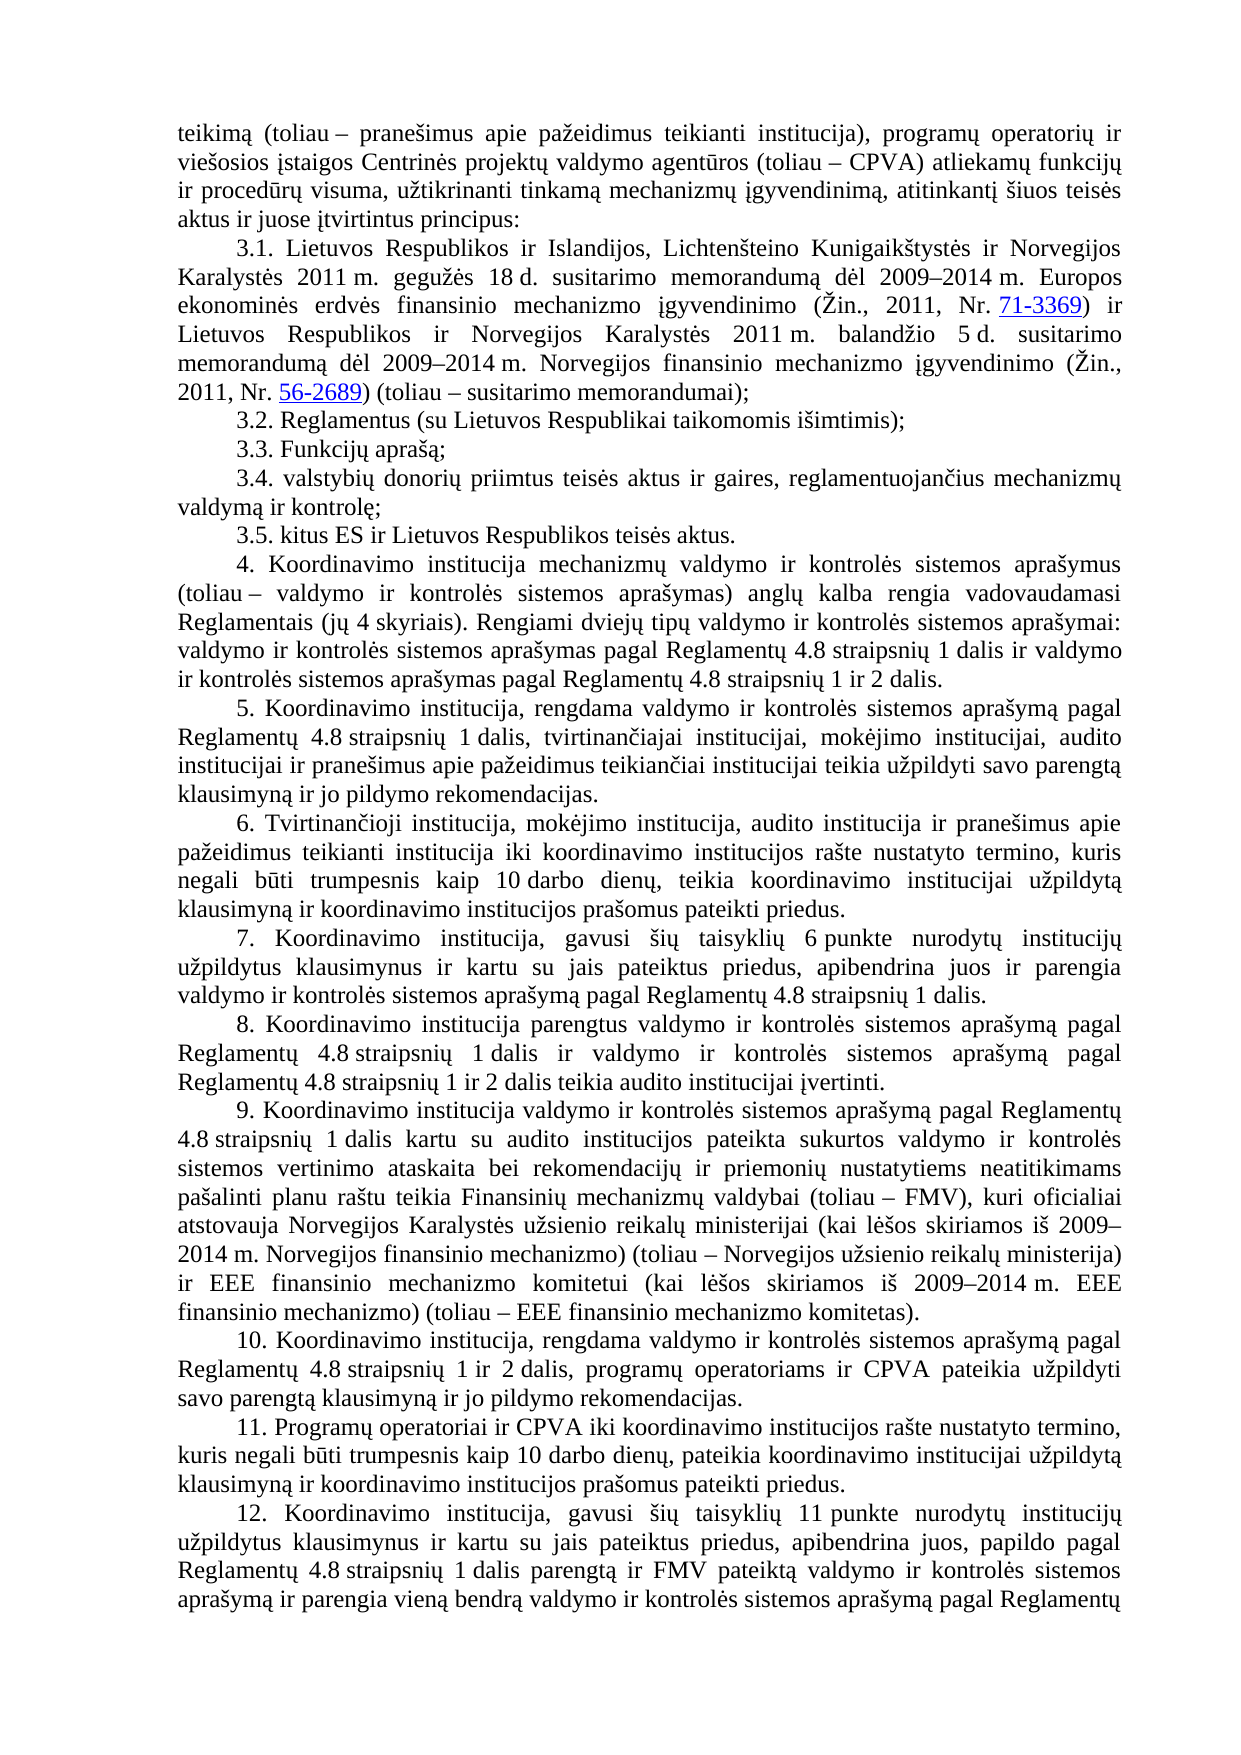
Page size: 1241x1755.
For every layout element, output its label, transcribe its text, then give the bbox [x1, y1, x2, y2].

text 3.1. Lietuvos Respublikos ir Islandijos, Lichtenšteino Kunigaikštystės ir Norvegijos Karalystės 2011 m. gegužės 18 d. susitarimo memorandumą dėl 2009–2014 m. Europos ekonominės erdvės finansinio mechanizmo įgyvendinimo (Žin., 2011, Nr. 71-3369) ir Lietuvos Respublikos ir Norvegijos Karalystės 2011 m. balandžio 5 d. susitarimo memorandumą dėl 2009–2014 m. Norvegijos finansinio mechanizmo įgyvendinimo (Žin., 2011, Nr. 56-2689) (toliau – susitarimo memorandumai); [177, 233, 1122, 406]
text teikimą (toliau – pranešimus apie pažeidimus teikianti institucija), programų operatorių ir viešosios įstaigos Centrinės projektų valdymo agentūros (toliau – CPVA) atliekamų funkcijų ir procedūrų visuma, užtikrinanti tinkamą mechanizmų įgyvendinimą, atitinkantį šiuos teisės aktus ir juose įtvirtintus principus: [177, 118, 1122, 233]
text 12. Koordinavimo institucija, gavusi šių taisyklių 11 punkte nurodytų institucijų užpildytus klausimynus ir kartu su jais pateiktus priedus, apibendrina juos, papildo pagal Reglamentų 4.8 straipsnių 1 dalis parengtą ir FMV pateiktą valdymo ir kontrolės sistemos aprašymą ir parengia vieną bendrą valdymo ir kontrolės sistemos aprašymą pagal Reglamentų [177, 1498, 1122, 1613]
text 7. Koordinavimo institucija, gavusi šių taisyklių 6 punkte nurodytų institucijų užpildytus klausimynus ir kartu su jais pateiktus priedus, apibendrina juos ir parengia valdymo ir kontrolės sistemos aprašymą pagal Reglamentų 4.8 straipsnių 1 dalis. [177, 923, 1122, 1009]
text 9. Koordinavimo institucija valdymo ir kontrolės sistemos aprašymą pagal Reglamentų 4.8 straipsnių 1 dalis kartu su audito institucijos pateikta sukurtos valdymo ir kontrolės sistemos vertinimo ataskaita bei rekomendacijų ir priemonių nustatytiems neatitikimams pašalinti planu raštu teikia Finansinių mechanizmų valdybai (toliau – FMV), kuri oficialiai atstovauja Norvegijos Karalystės užsienio reikalų ministerijai (kai lėšos skiriamos iš 2009–2014 m. Norvegijos finansinio mechanizmo) (toliau – Norvegijos užsienio reikalų ministerija) ir EEE finansinio mechanizmo komitetui (kai lėšos skiriamos iš 2009–2014 m. EEE finansinio mechanizmo) (toliau – EEE finansinio mechanizmo komitetas). [177, 1096, 1122, 1326]
text 11. Programų operatoriai ir CPVA iki koordinavimo institucijos rašte nustatyto termino, kuris negali būti trumpesnis kaip 10 darbo dienų, pateikia koordinavimo institucijai užpildytą klausimyną ir koordinavimo institucijos prašomus pateikti priedus. [177, 1412, 1122, 1498]
text 3.4. valstybių donorių priimtus teisės aktus ir gaires, reglamentuojančius mechanizmų valdymą ir kontrolę; [177, 463, 1122, 521]
text 8. Koordinavimo institucija parengtus valdymo ir kontrolės sistemos aprašymą pagal Reglamentų 4.8 straipsnių 1 dalis ir valdymo ir kontrolės sistemos aprašymą pagal Reglamentų 4.8 straipsnių 1 ir 2 dalis teikia audito institucijai įvertinti. [177, 1009, 1122, 1096]
text 3.2. Reglamentus (su Lietuvos Respublikai taikomomis išimtimis); [177, 406, 1122, 434]
text 5. Koordinavimo institucija, rengdama valdymo ir kontrolės sistemos aprašymą pagal Reglamentų 4.8 straipsnių 1 dalis, tvirtinančiajai institucijai, mokėjimo institucijai, audito institucijai ir pranešimus apie pažeidimus teikiančiai institucijai teikia užpildyti savo parengtą klausimyną ir jo pildymo rekomendacijas. [177, 693, 1122, 808]
text 3.3. Funkcijų aprašą; [177, 434, 1122, 463]
text 10. Koordinavimo institucija, rengdama valdymo ir kontrolės sistemos aprašymą pagal Reglamentų 4.8 straipsnių 1 ir 2 dalis, programų operatoriams ir CPVA pateikia užpildyti savo parengtą klausimyną ir jo pildymo rekomendacijas. [177, 1326, 1122, 1412]
text 4. Koordinavimo institucija mechanizmų valdymo ir kontrolės sistemos aprašymus (toliau – valdymo ir kontrolės sistemos aprašymas) anglų kalba rengia vadovaudamasi Reglamentais (jų 4 skyriais). Rengiami dviejų tipų valdymo ir kontrolės sistemos aprašymai: valdymo ir kontrolės sistemos aprašymas pagal Reglamentų 4.8 straipsnių 1 dalis ir valdymo ir kontrolės sistemos aprašymas pagal Reglamentų 4.8 straipsnių 1 ir 2 dalis. [177, 549, 1122, 693]
text 6. Tvirtinančioji institucija, mokėjimo institucija, audito institucija ir pranešimus apie pažeidimus teikianti institucija iki koordinavimo institucijos rašte nustatyto termino, kuris negali būti trumpesnis kaip 10 darbo dienų, teikia koordinavimo institucijai užpildytą klausimyną ir koordinavimo institucijos prašomus pateikti priedus. [177, 808, 1122, 923]
text 3.5. kitus ES ir Lietuvos Respublikos teisės aktus. [177, 521, 1122, 549]
